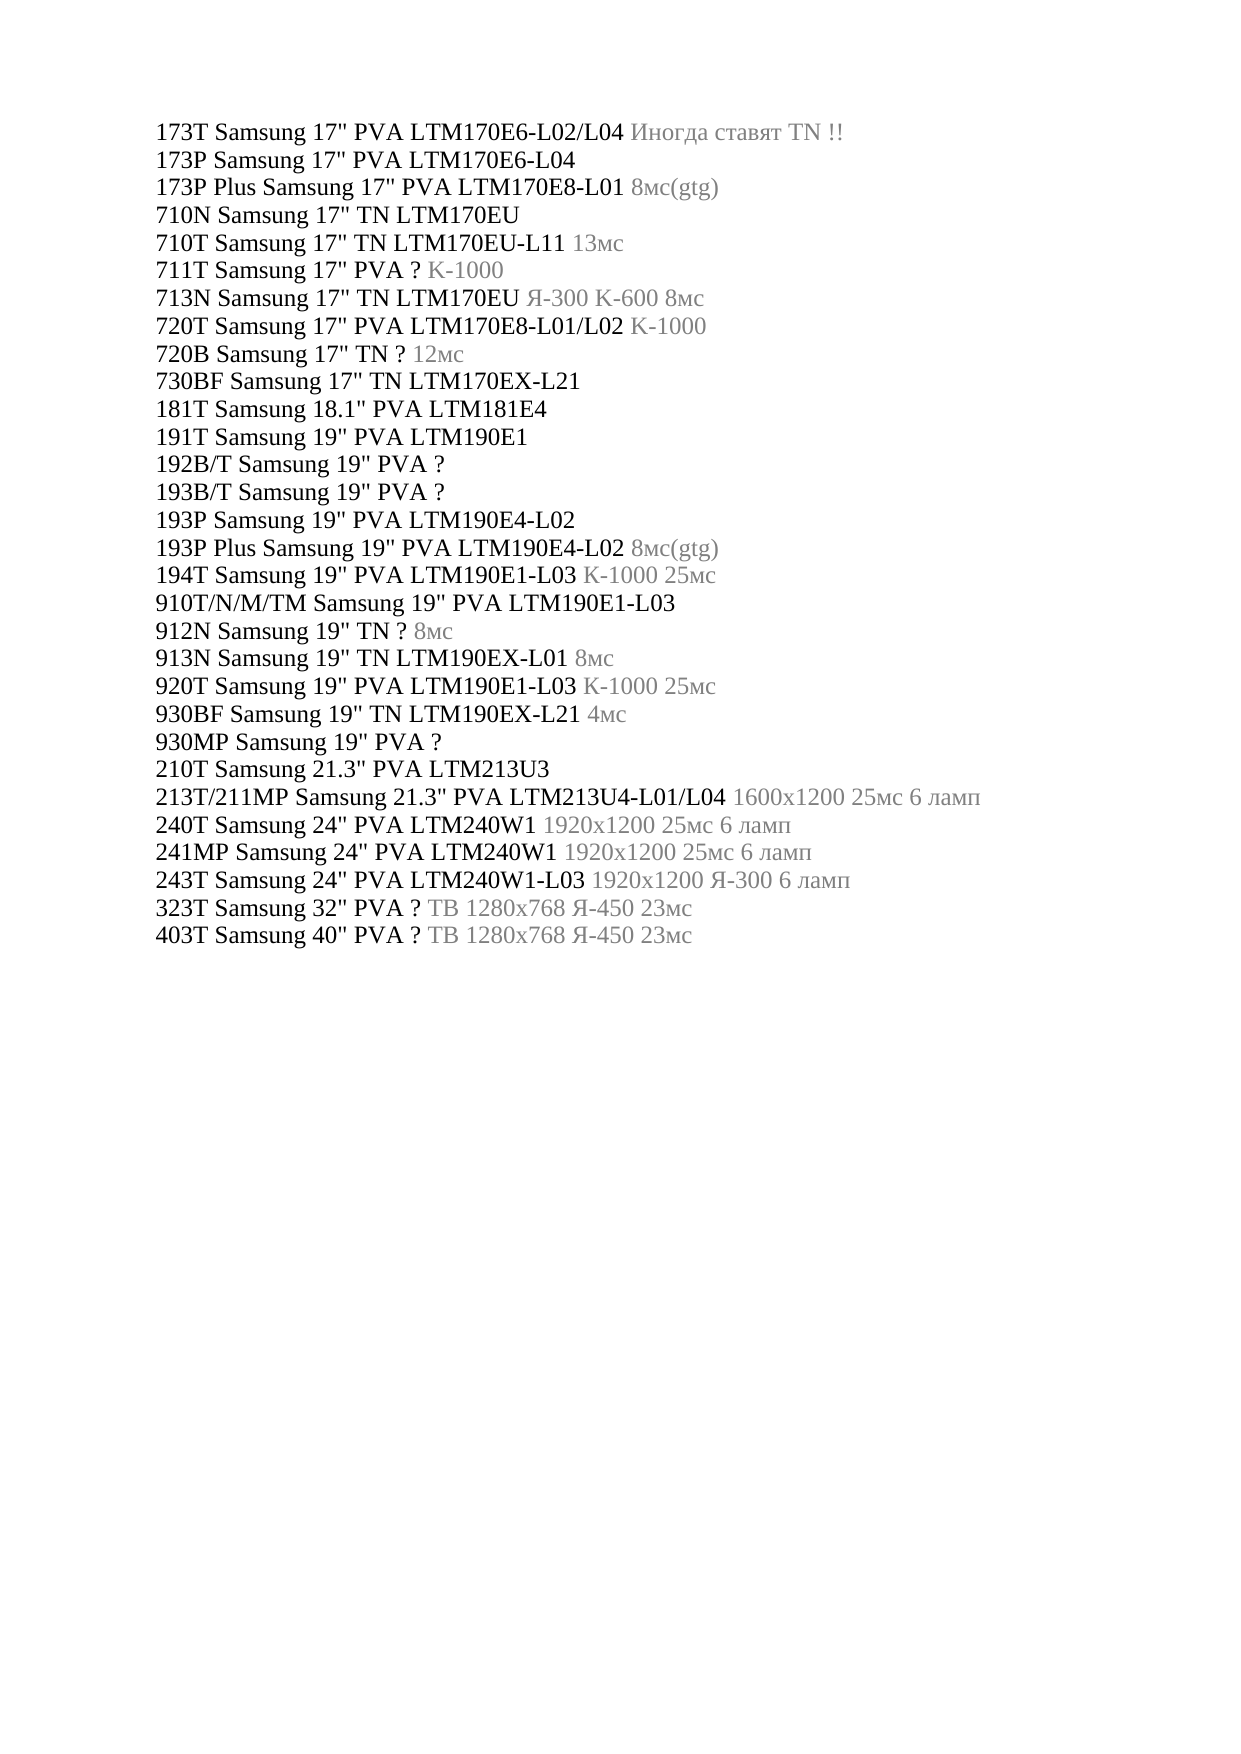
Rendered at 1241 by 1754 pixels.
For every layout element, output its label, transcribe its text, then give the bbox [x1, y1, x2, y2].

table_cell [118, 118, 149, 963]
table_cell [118, 963, 1122, 977]
table_cell [1091, 118, 1122, 963]
table_header [1085, 118, 1091, 949]
table_header 173T Samsung 17" PVA LTM170E6-L02/L04 Иногда ставят TN !! 173P Samsung 17" PVA LTM170E6-L04 173P Plus Samsung 17" PVA LTM170E8-L01 8мс(gtg) 710N Samsung 17" TN LTM170EU 710T Samsung 17" TN LTM170EU-L11 13мс 711T Samsung 17" PVA ? K-1000 713N Samsung 17" TN LTM170EU Я-300 K-600 8мс 720T Samsung 17" PVA LTM170E8-L01/L02 K-1000 720B Samsung 17" TN ? 12мс 730BF Samsung 17" TN LTM170EX-L21 181T Samsung 18.1" PVA LTM181E4 191T Samsung 19" PVA LTM190E1 192B/T Samsung 19" PVA ? 193B/T Samsung 19" PVA ? 193P Samsung 19" PVA LTM190E4-L02 193P Plus Samsung 19" PVA LTM190E4-L02 8мс(gtg) 194T Samsung 19" PVA LTM190E1-L03 К-1000 25мс 910T/N/M/TM Samsung 19" PVA LTM190E1-L03 912N Samsung 19" TN ? 8мс 913N Samsung 19" TN LTM190EX-L01 8мс 920T Samsung 19" PVA LTM190E1-L03 К-1000 25мс 930BF Samsung 19" TN LTM190EX-L21 4мс 930MP Samsung 19" PVA ? 210T Samsung 21.3" PVA LTM213U3 213T/211MP Samsung 21.3" PVA LTM213U4-L01/L04 1600x1200 25мс 6 ламп 240T Samsung 24" PVA LTM240W1 1920x1200 25мс 6 ламп 241MP Samsung 24" PVA LTM240W1 1920x1200 25мс 6 ламп 243T Samsung 24" PVA LTM240W1-L03 1920x1200 Я-300 6 ламп 323T Samsung 32" PVA ? TB 1280x768 Я-450 23мс 403T Samsung 40" PVA ? TB 1280x768 Я-450 23мс [155, 118, 1084, 949]
table_header [149, 118, 155, 949]
table_cell [149, 949, 1091, 963]
